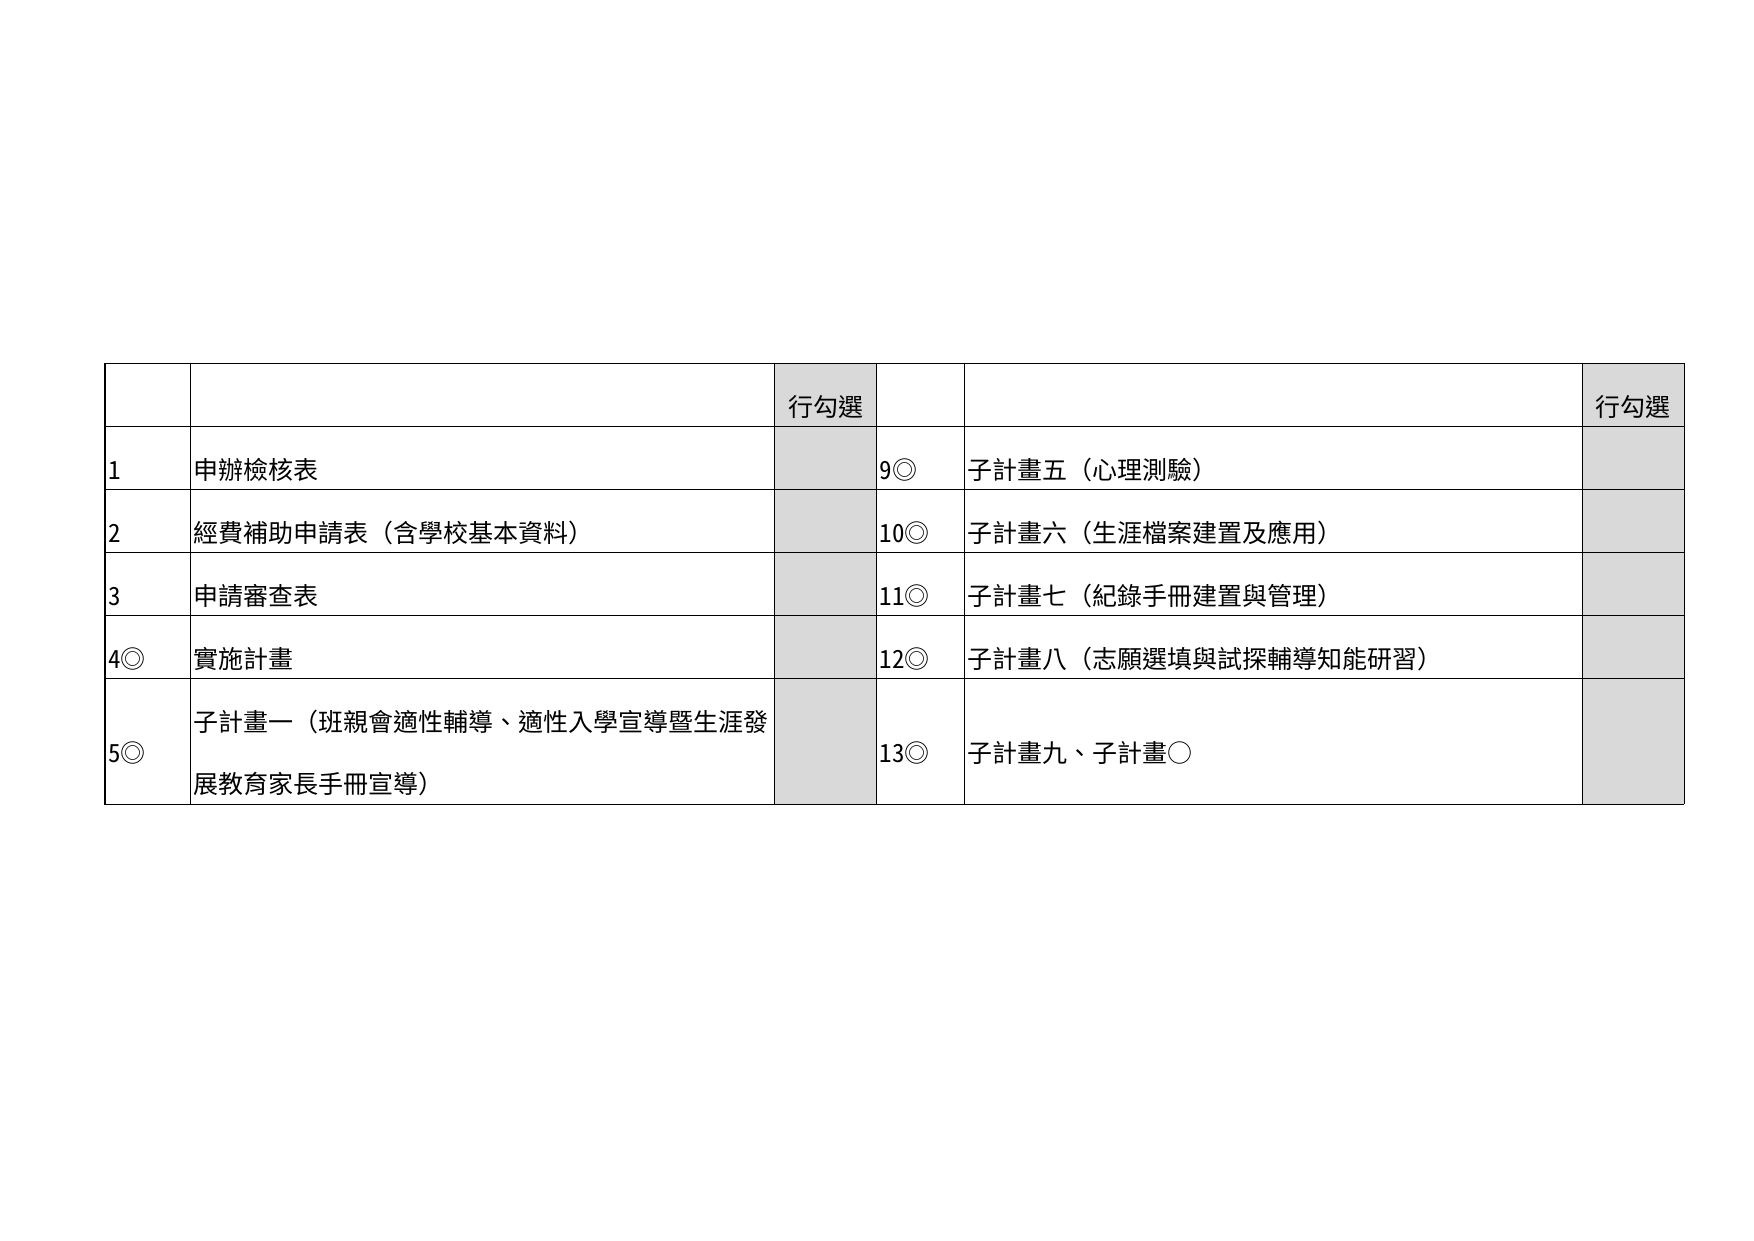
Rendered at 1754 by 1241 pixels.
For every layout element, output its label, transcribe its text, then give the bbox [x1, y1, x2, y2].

table_cell 12◎ [877, 616, 964, 678]
table_cell 申辦檢核表 [191, 427, 774, 489]
table_cell 實施計畫 [191, 616, 774, 678]
table_cell 行勾選 [1583, 364, 1684, 426]
table_cell 9◎ [877, 427, 964, 489]
table_cell 13◎ [877, 679, 964, 804]
table_cell [965, 364, 1582, 426]
table_cell 子計畫八（志願選填與試探輔導知能研習） [965, 616, 1582, 678]
table_cell [106, 364, 190, 426]
table_cell 行勾選 [775, 364, 876, 426]
table_cell [775, 616, 876, 678]
table_cell 子計畫六（生涯檔案建置及應用） [965, 490, 1582, 552]
table_cell 子計畫九、子計畫○ [965, 679, 1582, 804]
table_cell [1583, 553, 1684, 615]
table_cell [775, 427, 876, 489]
table_cell [1583, 679, 1684, 804]
table_cell 3 [106, 553, 190, 615]
table_cell 申請審查表 [191, 553, 774, 615]
table_cell [1583, 616, 1684, 678]
table_cell 5◎ [106, 679, 190, 804]
table_cell 1 [106, 427, 190, 489]
table_cell 子計畫七（紀錄手冊建置與管理） [965, 553, 1582, 615]
table_cell 11◎ [877, 553, 964, 615]
table_cell [775, 490, 876, 552]
table_cell 子計畫五（心理測驗） [965, 427, 1582, 489]
table_cell 子計畫一（班親會適性輔導、適性入學宣導暨生涯發展教育家長手冊宣導） [191, 679, 774, 804]
table_cell [775, 679, 876, 804]
table_cell 2 [106, 490, 190, 552]
table_cell 4◎ [106, 616, 190, 678]
table_cell 經費補助申請表（含學校基本資料） [191, 490, 774, 552]
table_cell [775, 553, 876, 615]
table_cell [877, 364, 964, 426]
table_cell 10◎ [877, 490, 964, 552]
table_cell [1583, 490, 1684, 552]
table_cell [1583, 427, 1684, 489]
table_cell [191, 364, 774, 426]
